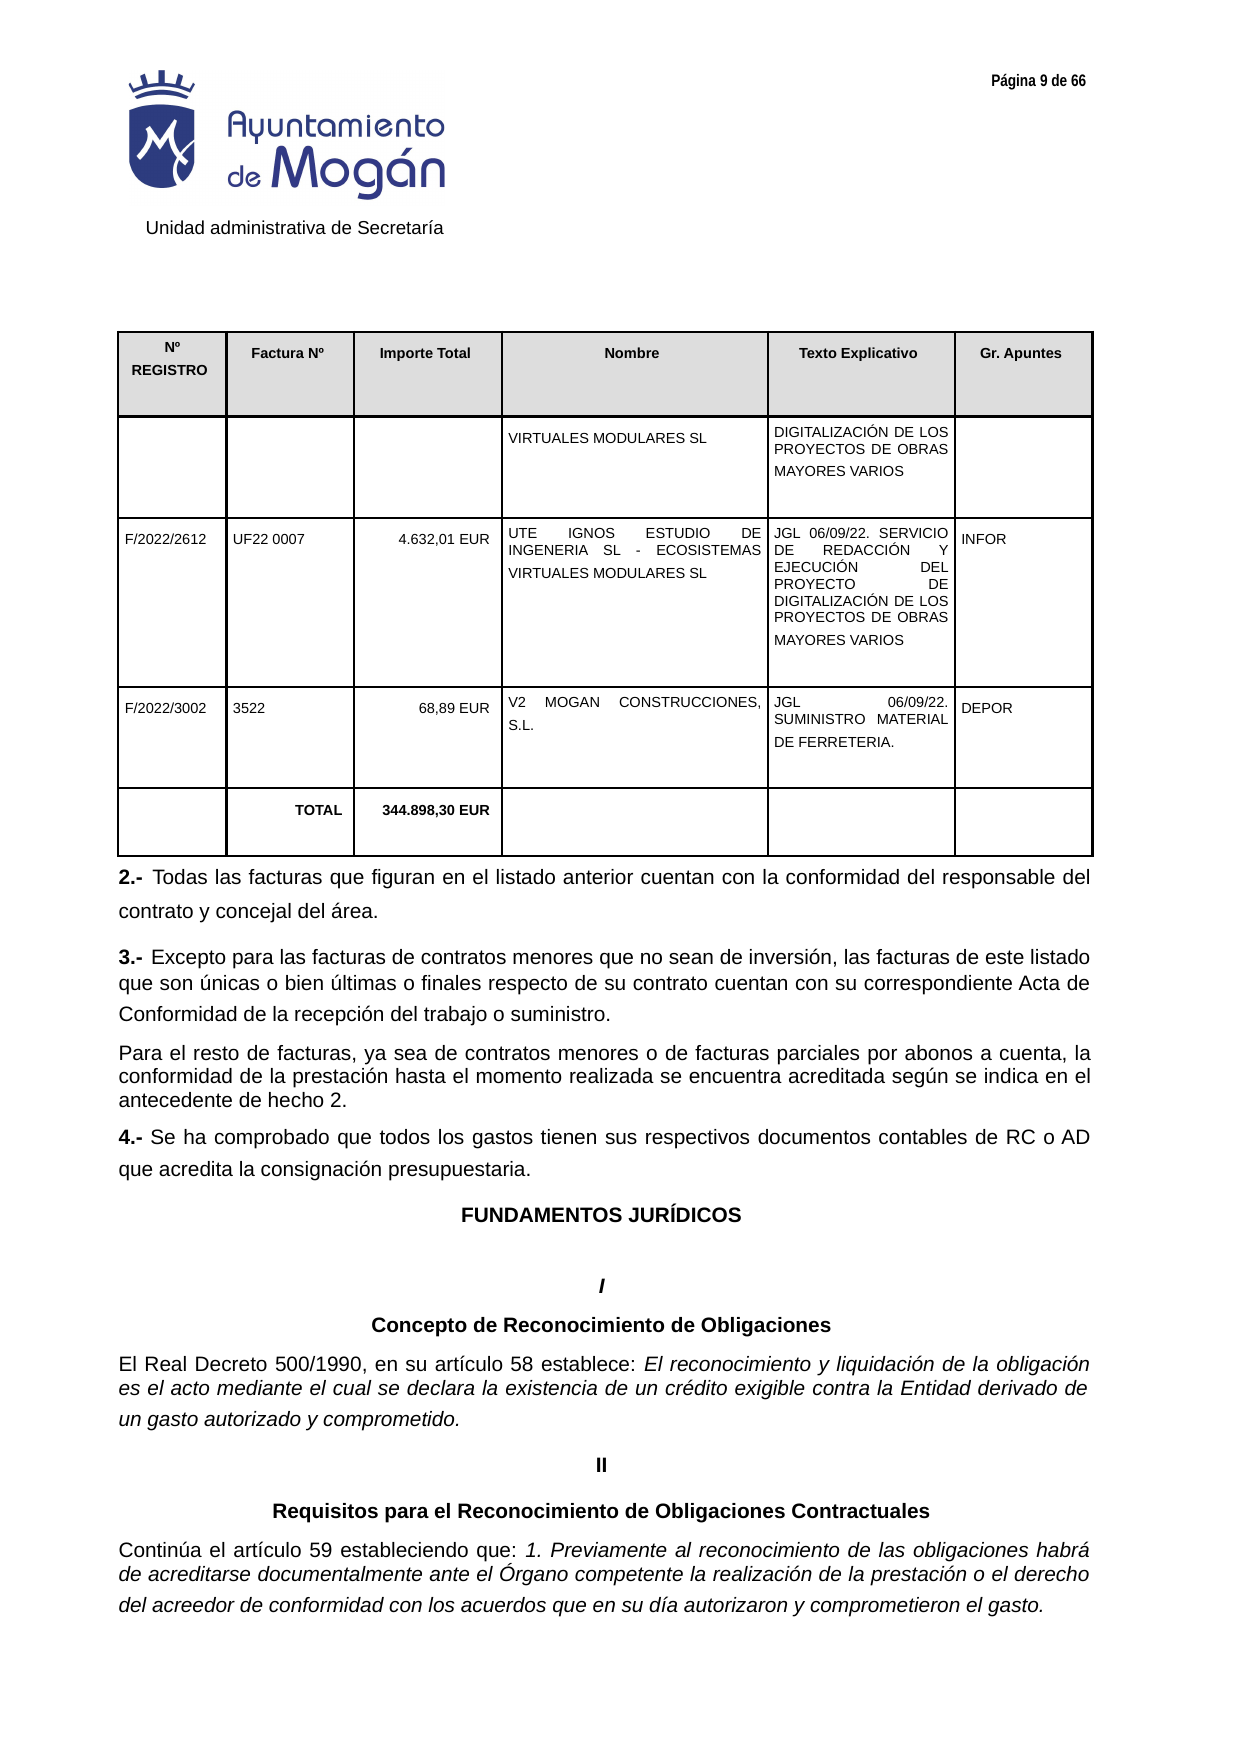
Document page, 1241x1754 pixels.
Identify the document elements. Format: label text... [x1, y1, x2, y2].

table_cell V2 MOGAN CONSTRUCCIONES, S.L. [503, 688, 767, 787]
table_cell INFOR [956, 519, 1091, 686]
table_cell [119, 789, 225, 855]
table_cell JGL 06/09/22. SERVICIO DE REDACCIÓN Y EJECUCIÓN DEL PROYECTO DE DIGITALIZACIÓN DE LOS PROYECTOS DE OBRAS MAYORES VARIOS [769, 519, 954, 686]
table_cell 3522 [228, 688, 353, 787]
table_cell VIRTUALES MODULARES SL [503, 418, 767, 517]
table_cell [228, 418, 353, 517]
text 3.- Excepto para las facturas de contratos menores que no sean de inversión, las facturas de este listado que son únicas o bien últimas o finales respecto de su contrato cuentan con su correspondiente Acta de Conformidad de la recepción del trabajo o suministro. [118, 937, 1092, 1028]
text 4.- Se ha comprobado que todos los gastos tienen sus respectivos documentos contables de RC o AD que acredita la consignación presupuestaria. [118, 1125, 1092, 1182]
table_cell UTE IGNOS ESTUDIO DE INGENERIA SL - ECOSISTEMAS VIRTUALES MODULARES SL [503, 519, 767, 686]
table_cell 68,89 EUR [355, 688, 501, 787]
table_cell [956, 418, 1091, 517]
table_header Texto Explicativo [769, 333, 954, 415]
table_cell F/2022/2612 [119, 519, 225, 686]
table_cell F/2022/3002 [119, 688, 225, 787]
table_cell [503, 789, 767, 855]
text Requisitos para el Reconocimiento de Obligaciones Contractuales [118, 1492, 1092, 1525]
table_cell [769, 789, 954, 855]
table_cell DIGITALIZACIÓN DE LOS PROYECTOS DE OBRAS MAYORES VARIOS [769, 418, 954, 517]
table_header Nº REGISTRO [119, 333, 225, 415]
subtitle I [118, 1266, 1092, 1299]
text Para el resto de facturas, ya sea de contratos menores o de facturas parciales por abonos a cuenta, la conformidad de la prestación hasta el momento realizada se encuentra acreditada según se indica en el antecedente de hecho 2. [118, 1040, 1092, 1112]
text 2.- Todas las facturas que figuran en el listado anterior cuentan con la conformidad del responsable del contrato y concejal del área. [118, 857, 1092, 924]
text El Real Decreto 500/1990, en su artículo 58 establece: El reconocimiento y liquidación de la obligación es el acto mediante el cual se declara la existencia de un crédito exigible contra la Entidad derivado de un gasto autorizado y comprometido. [118, 1352, 1092, 1433]
table_cell TOTAL [228, 789, 353, 855]
table_header Importe Total [355, 333, 501, 415]
table_cell JGL 06/09/22. SUMINISTRO MATERIAL DE FERRETERIA. [769, 688, 954, 787]
table_cell DEPOR [956, 688, 1091, 787]
text FUNDAMENTOS JURÍDICOS [118, 1195, 1092, 1228]
table_cell [956, 789, 1091, 855]
text Concepto de Reconocimiento de Obligaciones [118, 1306, 1092, 1339]
table_cell UF22 0007 [228, 519, 353, 686]
text Continúa el artículo 59 estableciendo que: 1. Previamente al reconocimiento de las obligaciones habrá de acreditarse documentalmente ante el Órgano competente la realización de la prestación o el derecho del acreedor de conformidad con los acuerdos que en su día autorizaron y comprometieron el gasto. [118, 1538, 1092, 1619]
picture [128, 70, 445, 206]
table_header Gr. Apuntes [956, 333, 1091, 415]
table_cell 4.632,01 EUR [355, 519, 501, 686]
table_cell 344.898,30 EUR [355, 789, 501, 855]
table_header Nombre [503, 333, 767, 415]
table_header Factura Nº [228, 333, 353, 415]
text II [118, 1446, 1092, 1479]
table_cell [119, 418, 225, 517]
table_cell [355, 418, 501, 517]
